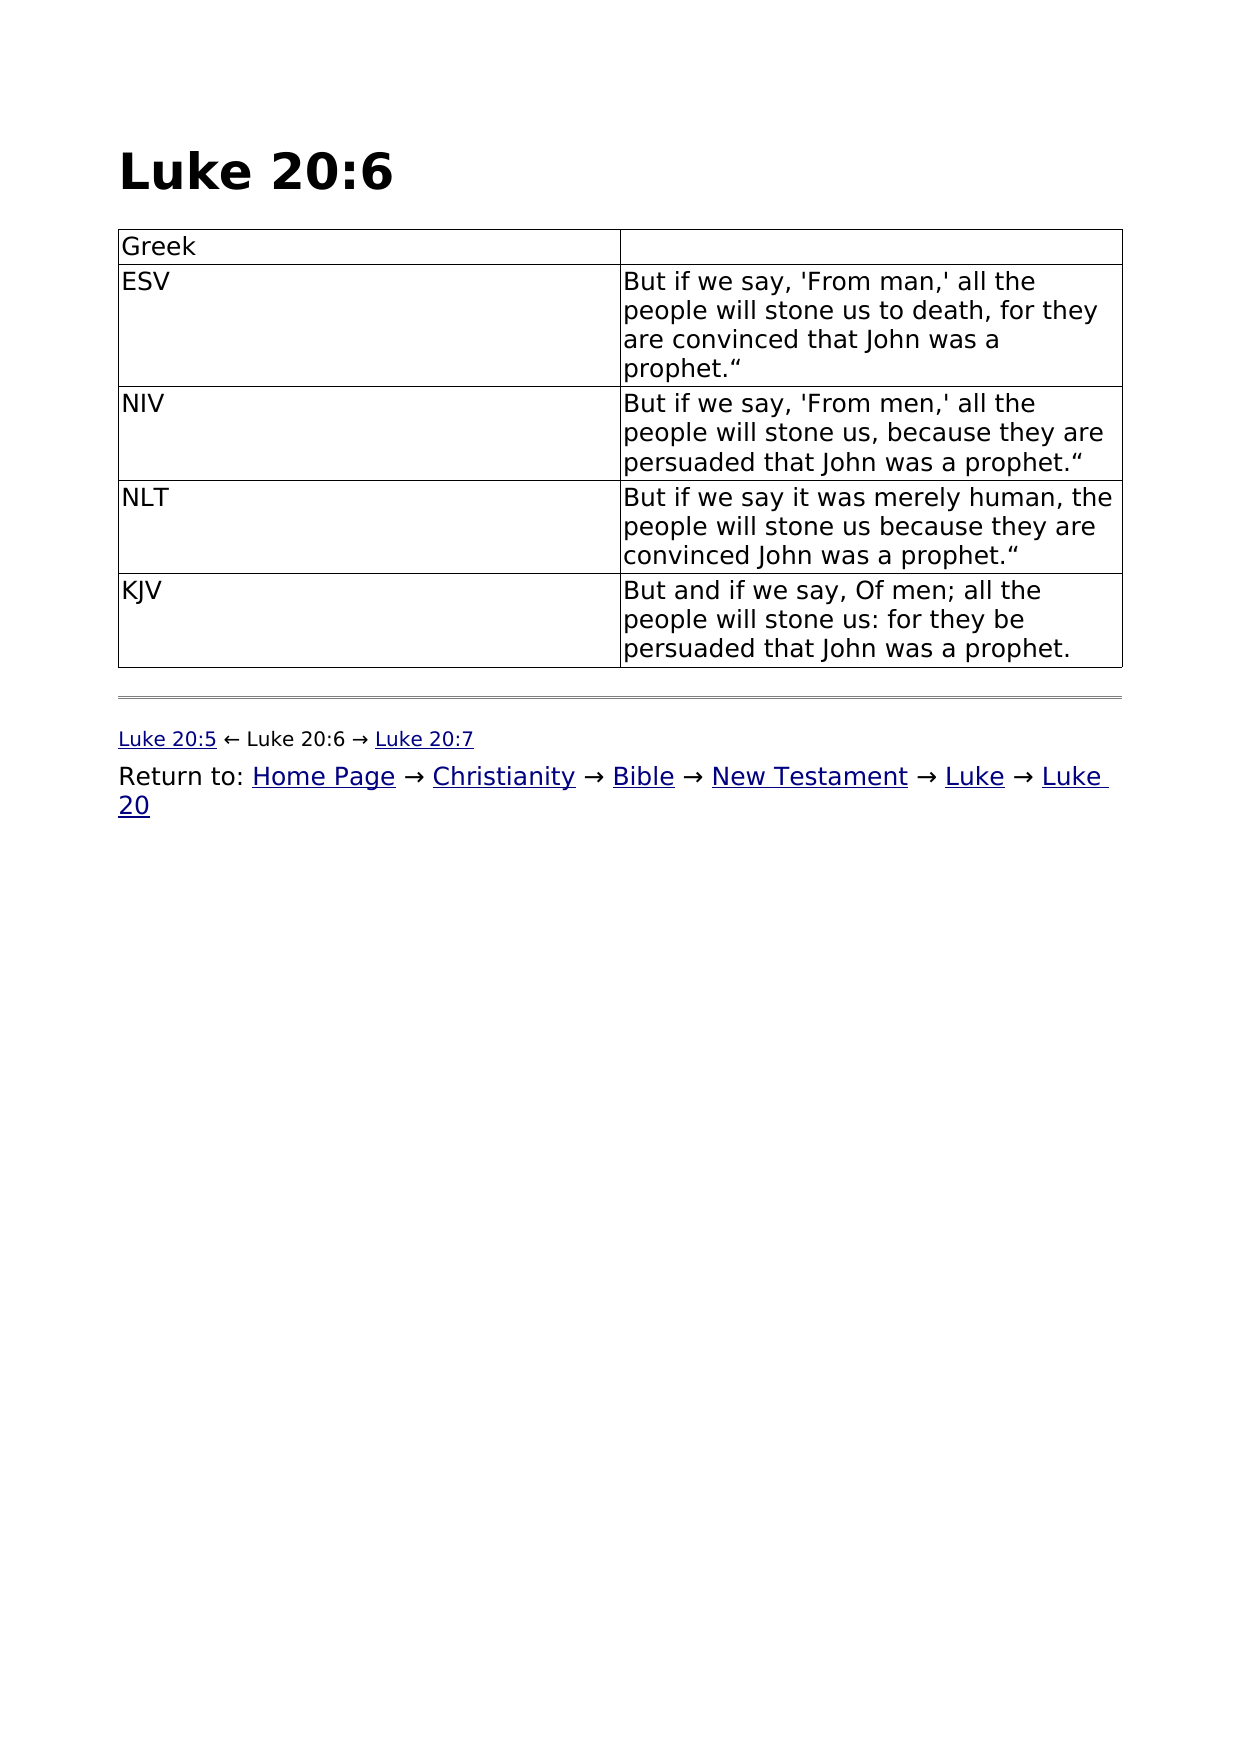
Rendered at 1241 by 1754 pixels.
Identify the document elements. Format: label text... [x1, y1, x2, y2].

table_cell KJV [119, 574, 620, 667]
table_header [621, 230, 1122, 264]
table_cell But if we say, 'From man,' all the people will stone us to death, for they are convinced that John was a prophet.“ [621, 265, 1122, 386]
subtitle Luke 20:6 [118, 143, 1122, 201]
text Luke 20:5 ← Luke 20:6 → Luke 20:7 [118, 728, 1122, 762]
table_cell NIV [119, 387, 620, 480]
table_cell ESV [119, 265, 620, 386]
table_cell But if we say it was merely human, the people will stone us because they are convinced John was a prophet.“ [621, 481, 1122, 573]
table_cell But and if we say, Of men; all the people will stone us: for they be persuaded that John was a prophet. [621, 574, 1122, 667]
table_cell NLT [119, 481, 620, 573]
table_header Greek [119, 230, 620, 264]
table_cell But if we say, 'From men,' all the people will stone us, because they are persuaded that John was a prophet.“ [621, 387, 1122, 480]
text Return to: Home Page → Christianity → Bible → New Testament → Luke → Luke 20 [118, 762, 1122, 820]
